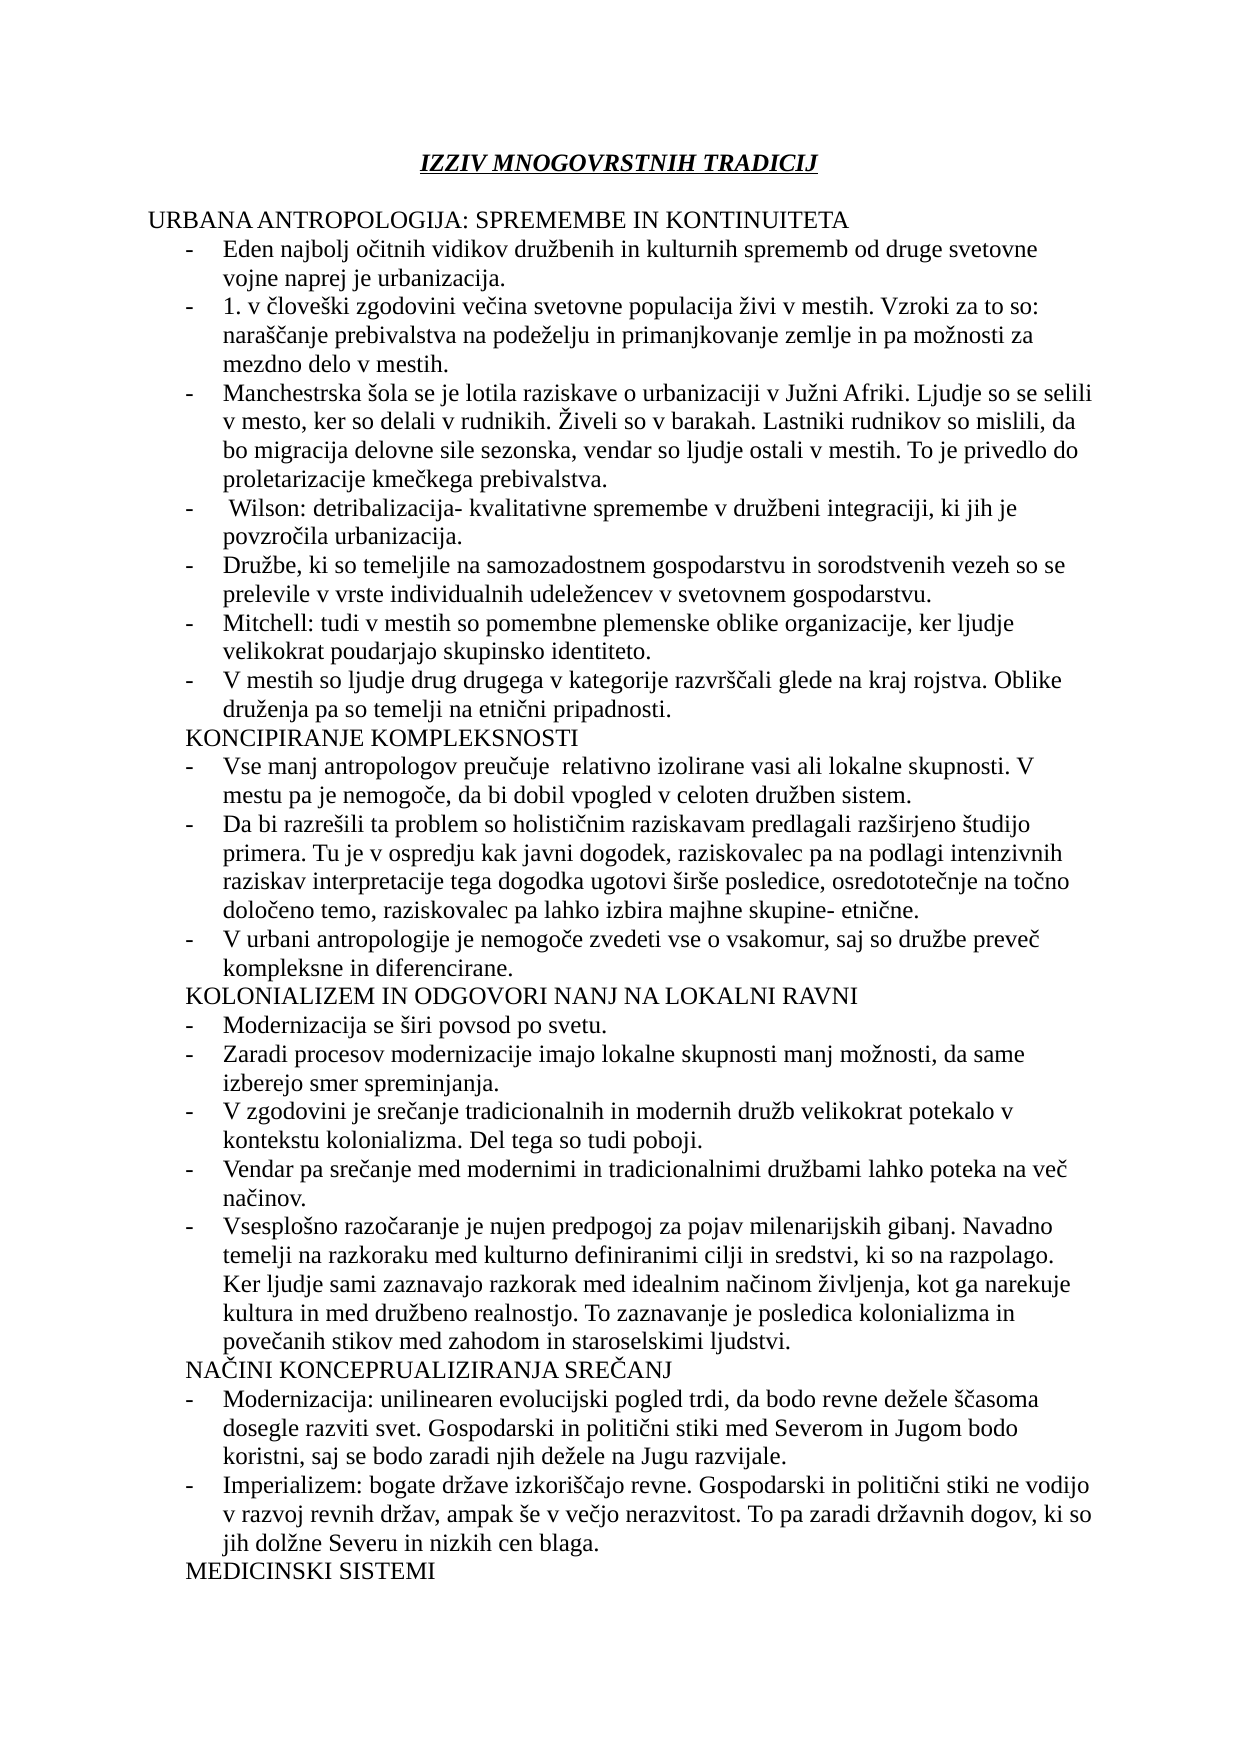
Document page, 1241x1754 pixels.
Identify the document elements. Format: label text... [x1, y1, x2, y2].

list Modernizacija: unilinearen evolucijski pogled trdi, da bodo revne dežele ščasoma dosegle razviti svet. Gospodarski in politični stiki med Severom in Jugom bodo koristni, saj se bodo zaradi njih dežele na Jugu razvijale. [185, 1384, 1093, 1470]
list Vendar pa srečanje med modernimi in tradicionalnimi družbami lahko poteka na več načinov. [185, 1154, 1093, 1211]
list Vsesplošno razočaranje je nujen predpogoj za pojav milenarijskih gibanj. Navadno temelji na razkoraku med kulturno definiranimi cilji in sredstvi, ki so na razpolago. Ker ljudje sami zaznavajo razkorak med idealnim načinom življenja, kot ga narekuje kultura in med družbeno realnostjo. To zaznavanje je posledica kolonializma in povečanih stikov med zahodom in staroselskimi ljudstvi. [185, 1211, 1093, 1355]
list Imperializem: bogate države izkoriščajo revne. Gospodarski in politični stiki ne vodijo v razvoj revnih držav, ampak še v večjo nerazvitost. To pa zaradi državnih dogov, ki so jih dolžne Severu in nizkih cen blaga. [185, 1470, 1093, 1556]
list Da bi razrešili ta problem so holističnim raziskavam predlagali razširjeno študijo primera. Tu je v ospredju kak javni dogodek, raziskovalec pa na podlagi intenzivnih raziskav interpretacije tega dogodka ugotovi širše posledice, osredototečnje na točno določeno temo, raziskovalec pa lahko izbira majhne skupine- etnične. [185, 809, 1093, 924]
list Modernizacija se širi povsod po svetu. [185, 1010, 1093, 1039]
text KOLONIALIZEM IN ODGOVORI NANJ NA LOKALNI RAVNI [185, 981, 1093, 1010]
text URBANA ANTROPOLOGIJA: SPREMEMBE IN KONTINUITETA [148, 205, 1093, 234]
list Wilson: detribalizacija- kvalitativne spremembe v družbeni integraciji, ki jih je povzročila urbanizacija. [185, 493, 1093, 550]
list V urbani antropologije je nemogoče zvedeti vse o vsakomur, saj so družbe preveč kompleksne in diferencirane. [185, 924, 1093, 981]
text KONCIPIRANJE KOMPLEKSNOSTI [185, 723, 1093, 751]
list Eden najbolj očitnih vidikov družbenih in kulturnih sprememb od druge svetovne vojne naprej je urbanizacija. [185, 234, 1093, 291]
list Zaradi procesov modernizacije imajo lokalne skupnosti manj možnosti, da same izberejo smer spreminjanja. [185, 1039, 1093, 1096]
text IZZIV MNOGOVRSTNIH TRADICIJ [148, 148, 1093, 176]
list Manchestrska šola se je lotila raziskave o urbanizaciji v Južni Afriki. Ljudje so se selili v mesto, ker so delali v rudnikih. Živeli so v barakah. Lastniki rudnikov so mislili, da bo migracija delovne sile sezonska, vendar so ljudje ostali v mestih. To je privedlo do proletarizacije kmečkega prebivalstva. [185, 378, 1093, 493]
list Družbe, ki so temeljile na samozadostnem gospodarstvu in sorodstvenih vezeh so se prelevile v vrste individualnih udeležencev v svetovnem gospodarstvu. [185, 550, 1093, 608]
list V mestih so ljudje drug drugega v kategorije razvrščali glede na kraj rojstva. Oblike druženja pa so temelji na etnični pripadnosti. [185, 665, 1093, 723]
list Vse manj antropologov preučuje relativno izolirane vasi ali lokalne skupnosti. V mestu pa je nemogoče, da bi dobil vpogled v celoten družben sistem. [185, 751, 1093, 809]
text NAČINI KONCEPRUALIZIRANJA SREČANJ [185, 1355, 1093, 1384]
list Mitchell: tudi v mestih so pomembne plemenske oblike organizacije, ker ljudje velikokrat poudarjajo skupinsko identiteto. [185, 608, 1093, 665]
text MEDICINSKI SISTEMI [185, 1556, 1093, 1585]
list 1. v človeški zgodovini večina svetovne populacija živi v mestih. Vzroki za to so: naraščanje prebivalstva na podeželju in primanjkovanje zemlje in pa možnosti za mezdno delo v mestih. [185, 291, 1093, 378]
list V zgodovini je srečanje tradicionalnih in modernih družb velikokrat potekalo v kontekstu kolonializma. Del tega so tudi poboji. [185, 1096, 1093, 1154]
